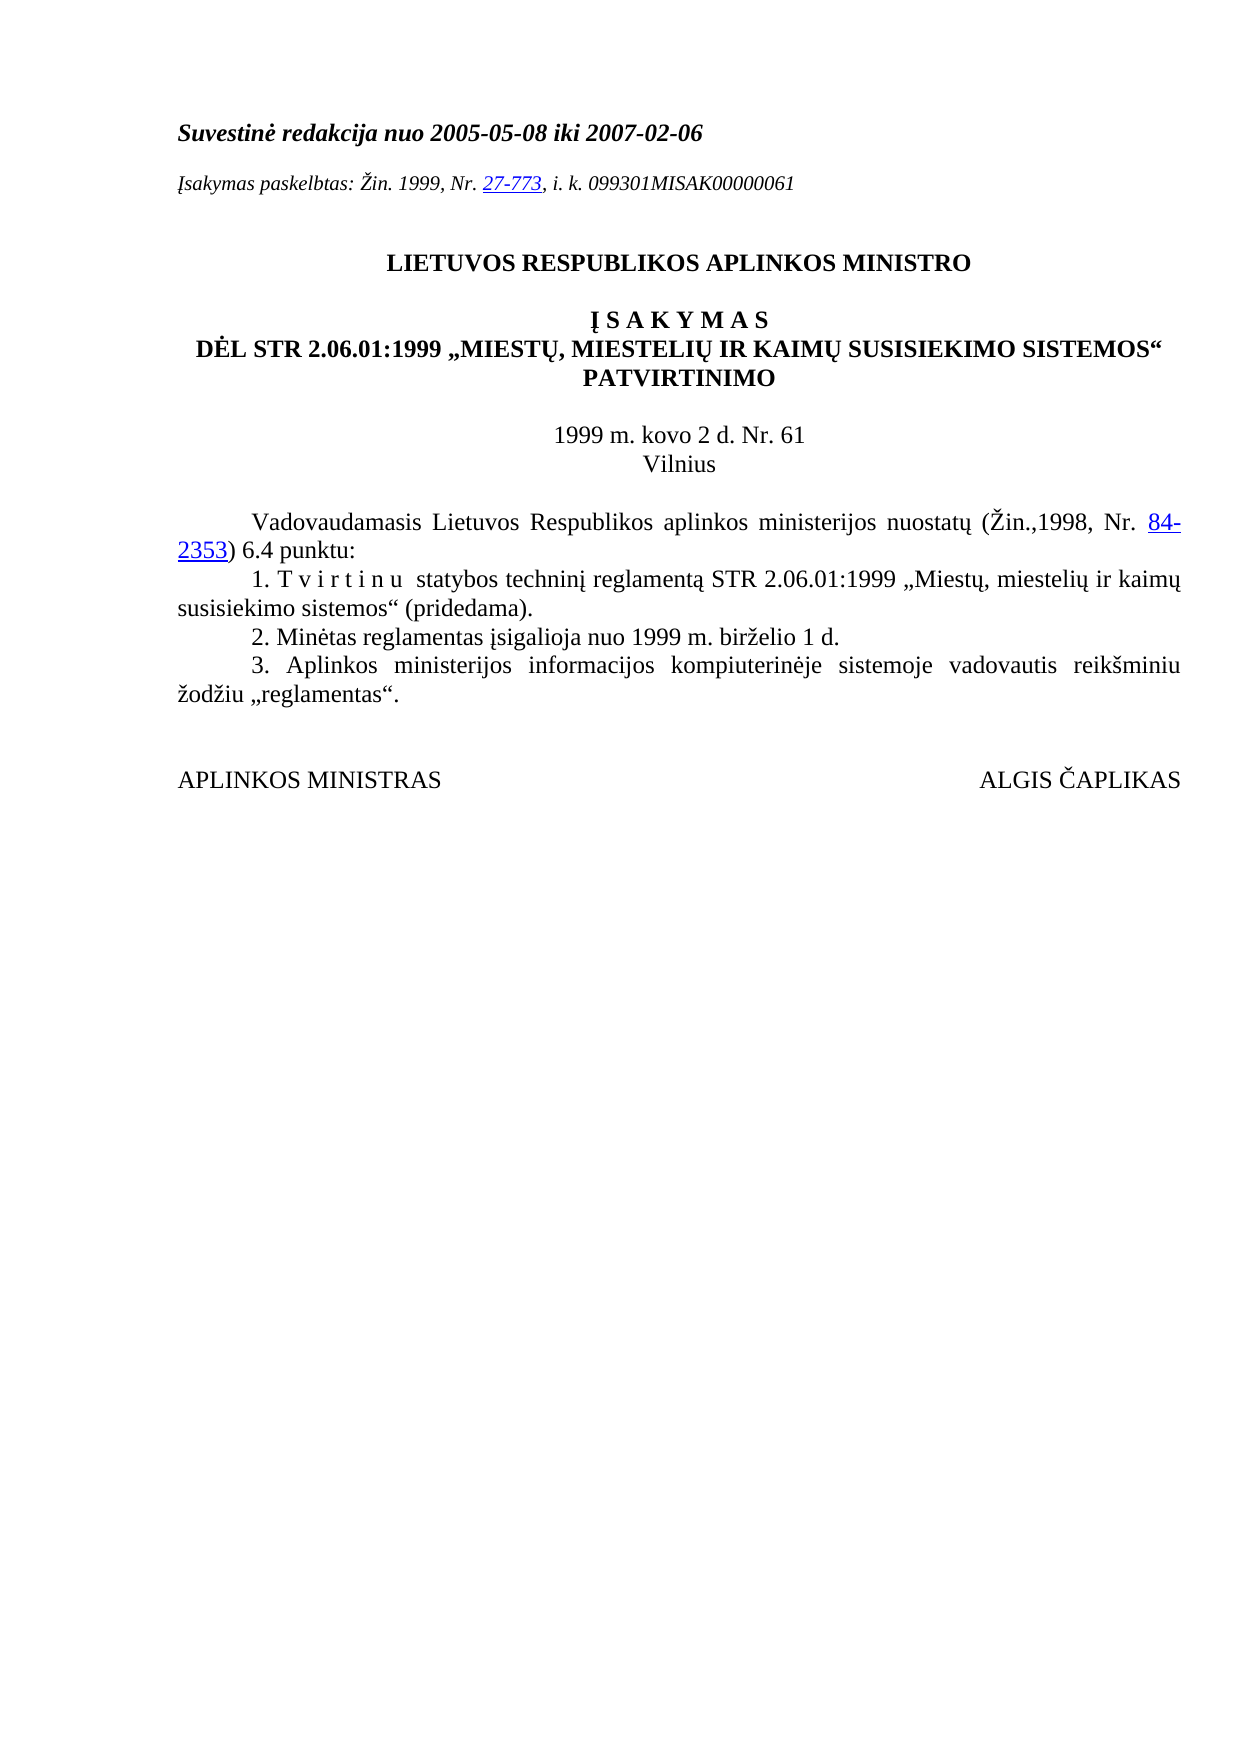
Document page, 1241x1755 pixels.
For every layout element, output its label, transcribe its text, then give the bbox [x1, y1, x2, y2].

text Suvestinė redakcija nuo 2005-05-08 iki 2007-02-06 [177, 118, 1181, 147]
text Vilnius [177, 449, 1181, 478]
text DĖL STR 2.06.01:1999 „MIESTŲ, MIESTELIŲ IR KAIMŲ SUSISIEKIMO SISTEMOS“ PATVIRTINIMO [177, 334, 1181, 392]
text Vadovaudamasis Lietuvos Respublikos aplinkos ministerijos nuostatų (Žin.,1998, Nr. 84-2353) 6.4 punktu: [177, 507, 1181, 564]
text Į S A K Y M A S [177, 305, 1181, 334]
text APLINKOS MINISTRAS ALGIS ČAPLIKAS [177, 765, 1181, 794]
text 1. Tvirtinu statybos techninį reglamentą STR 2.06.01:1999 „Miestų, miestelių ir kaimų susisiekimo sistemos“ (pridedama). [177, 564, 1181, 622]
text Įsakymas paskelbtas: Žin. 1999, Nr. 27-773, i. k. 099301MISAK00000061 [177, 171, 1181, 195]
text LIETUVOS RESPUBLIKOS APLINKOS MINISTRO [177, 248, 1181, 277]
text 2. Minėtas reglamentas įsigalioja nuo 1999 m. birželio 1 d. [177, 622, 1181, 650]
text 3. Aplinkos ministerijos informacijos kompiuterinėje sistemoje vadovautis reikšminiu žodžiu „reglamentas“. [177, 650, 1181, 708]
text 1999 m. kovo 2 d. Nr. 61 [177, 420, 1181, 449]
